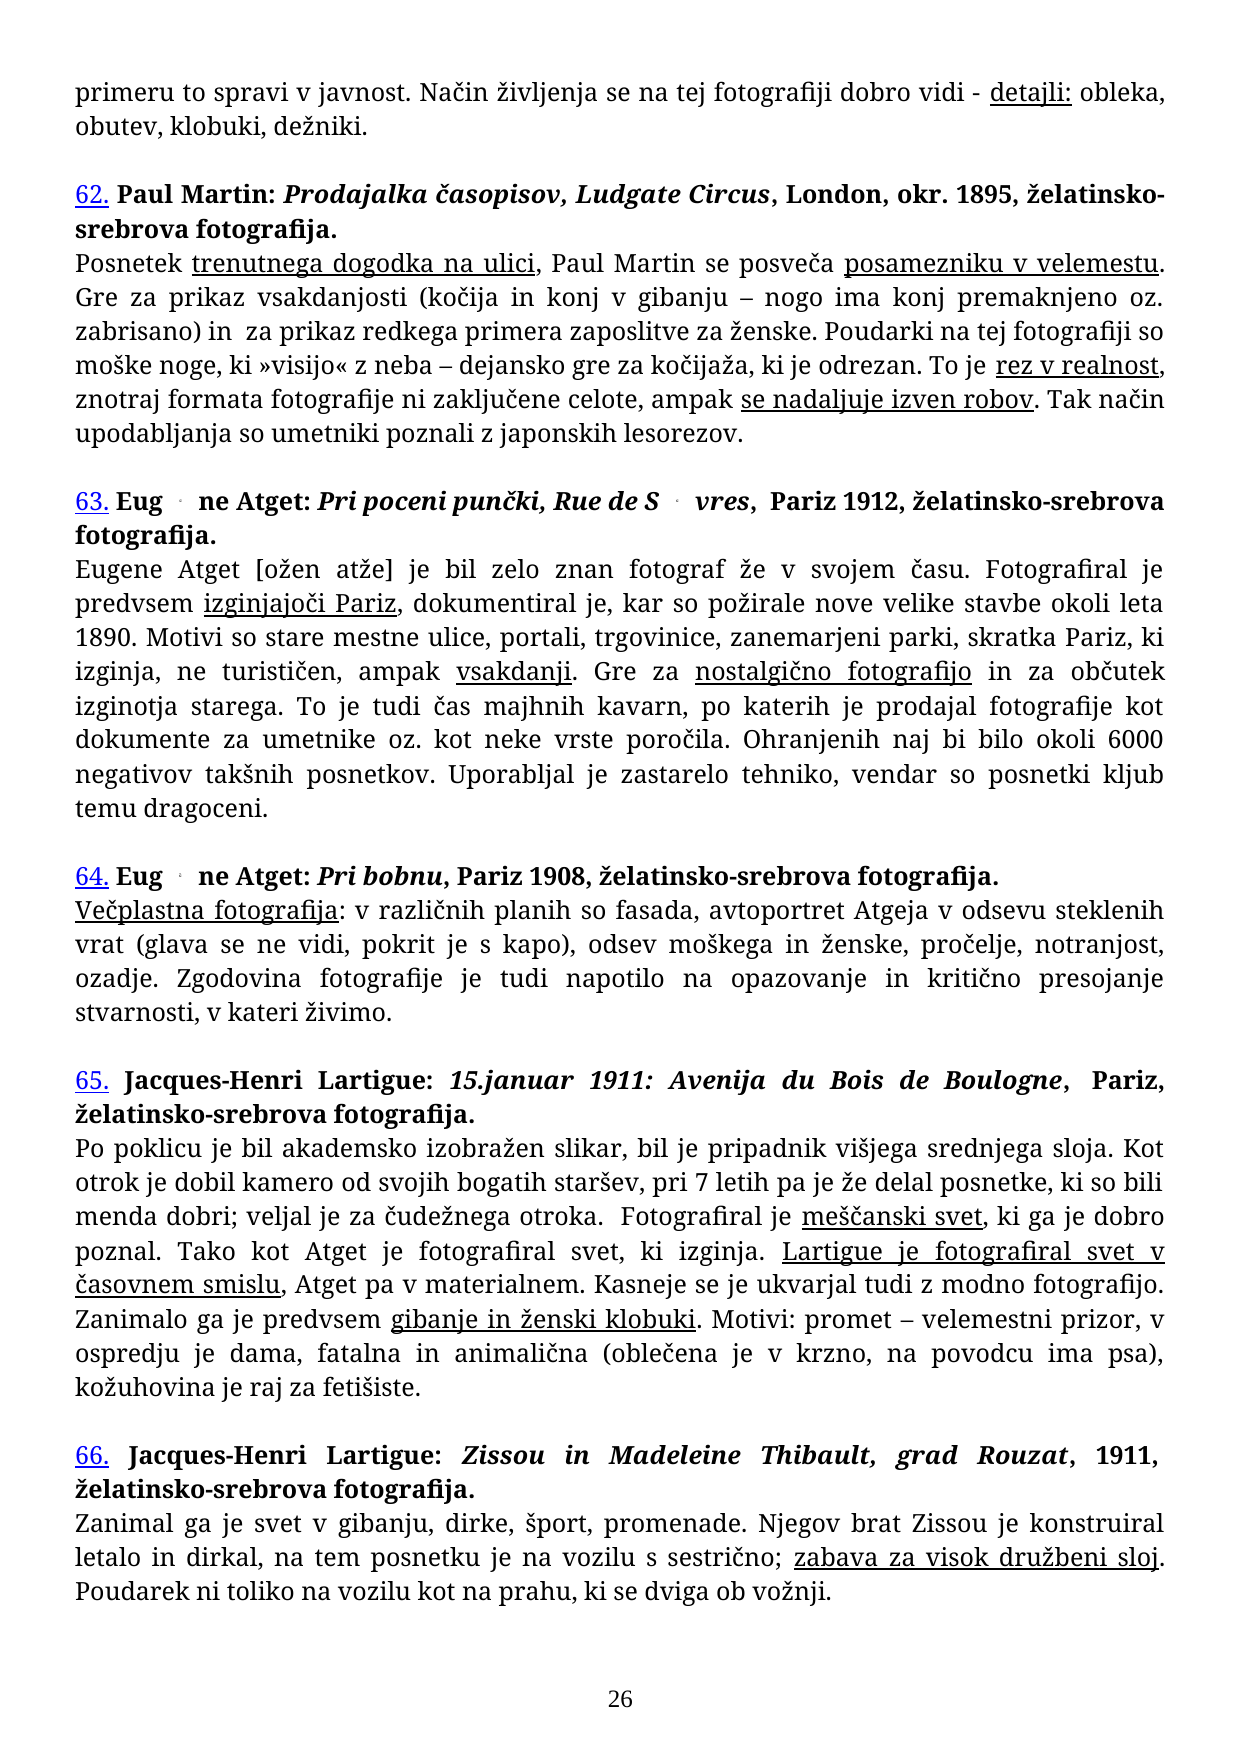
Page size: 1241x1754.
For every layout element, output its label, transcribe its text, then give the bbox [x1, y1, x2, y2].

text Po poklicu je bil akademsko izobražen slikar, bil je pripadnik višjega srednjega sloja. Kot otrok je dobil kamero od svojih bogatih staršev, pri 7 letih pa je že delal posnetke, ki so bili menda dobri; veljal je za čudežnega otroka. Fotografiral je meščanski svet, ki ga je dobro poznal. Tako kot Atget je fotografiral svet, ki izginja. Lartigue je fotografiral svet v časovnem smislu, Atget pa v materialnem. Kasneje se je ukvarjal tudi z modno fotografijo. Zanimalo ga je predvsem gibanje in ženski klobuki. Motivi: promet – velemestni prizor, v ospredju je dama, fatalna in animalična (oblečena je v krzno, na povodcu ima psa), kožuhovina je raj za fetišiste. [75, 1131, 1165, 1403]
text 65. Jacques-Henri Lartigue: 15.januar 1911: Avenija du Bois de Boulogne, Pariz, želatinsko-srebrova fotografija. [75, 1063, 1165, 1131]
text Posnetek trenutnega dogodka na ulici, Paul Martin se posveča posamezniku v velemestu. Gre za prikaz vsakdanjosti (kočija in konj v gibanju – nogo ima konj premaknjeno oz. zabrisano) in za prikaz redkega primera zaposlitve za ženske. Poudarki na tej fotografiji so moške noge, ki »visijo« z neba – dejansko gre za kočijaža, ki je odrezan. To je rez v realnost, znotraj formata fotografije ni zaključene celote, ampak se nadaljuje izven robov. Tak način upodabljanja so umetniki poznali z japonskih lesorezov. [75, 245, 1165, 450]
text primeru to spravi v javnost. Način življenja se na tej fotografiji dobro vidi - detajli: obleka, obutev, klobuki, dežniki. [75, 75, 1165, 143]
text Zanimal ga je svet v gibanju, dirke, šport, promenade. Njegov brat Zissou je konstruiral letalo in dirkal, na tem posnetku je na vozilu s sestrično; zabava za visok družbeni sloj. Poudarek ni toliko na vozilu kot na prahu, ki se dviga ob vožnji. [75, 1506, 1165, 1608]
text 63. Eugne Atget: Pri poceni punčki, Rue de Svres, Pariz 1912, želatinsko-srebrova fotografija. [75, 484, 1165, 552]
text Eugene Atget [ožen atže] je bil zelo znan fotograf že v svojem času. Fotografiral je predvsem izginjajoči Pariz, dokumentiral je, kar so požirale nove velike stavbe okoli leta 1890. Motivi so stare mestne ulice, portali, trgovinice, zanemarjeni parki, skratka Pariz, ki izginja, ne turističen, ampak vsakdanji. Gre za nostalgično fotografijo in za občutek izginotja starega. To je tudi čas majhnih kavarn, po katerih je prodajal fotografije kot dokumente za umetnike oz. kot neke vrste poročila. Ohranjenih naj bi bilo okoli 6000 negativov takšnih posnetkov. Uporabljal je zastarelo tehniko, vendar so posnetki kljub temu dragoceni. [75, 552, 1165, 824]
text 62. Paul Martin: Prodajalka časopisov, Ludgate Circus, London, okr. 1895, želatinsko-srebrova fotografija. [75, 177, 1165, 245]
text Večplastna fotografija: v različnih planih so fasada, avtoportret Atgeja v odsevu steklenih vrat (glava se ne vidi, pokrit je s kapo), odsev moškega in ženske, pročelje, notranjost, ozadje. Zgodovina fotografije je tudi napotilo na opazovanje in kritično presojanje stvarnosti, v kateri živimo. [75, 892, 1165, 1029]
text 66. Jacques-Henri Lartigue: Zissou in Madeleine Thibault, grad Rouzat, 1911, želatinsko-srebrova fotografija. [75, 1437, 1165, 1506]
text 64. Eugne Atget: Pri bobnu, Pariz 1908, želatinsko-srebrova fotografija. [75, 858, 1165, 892]
